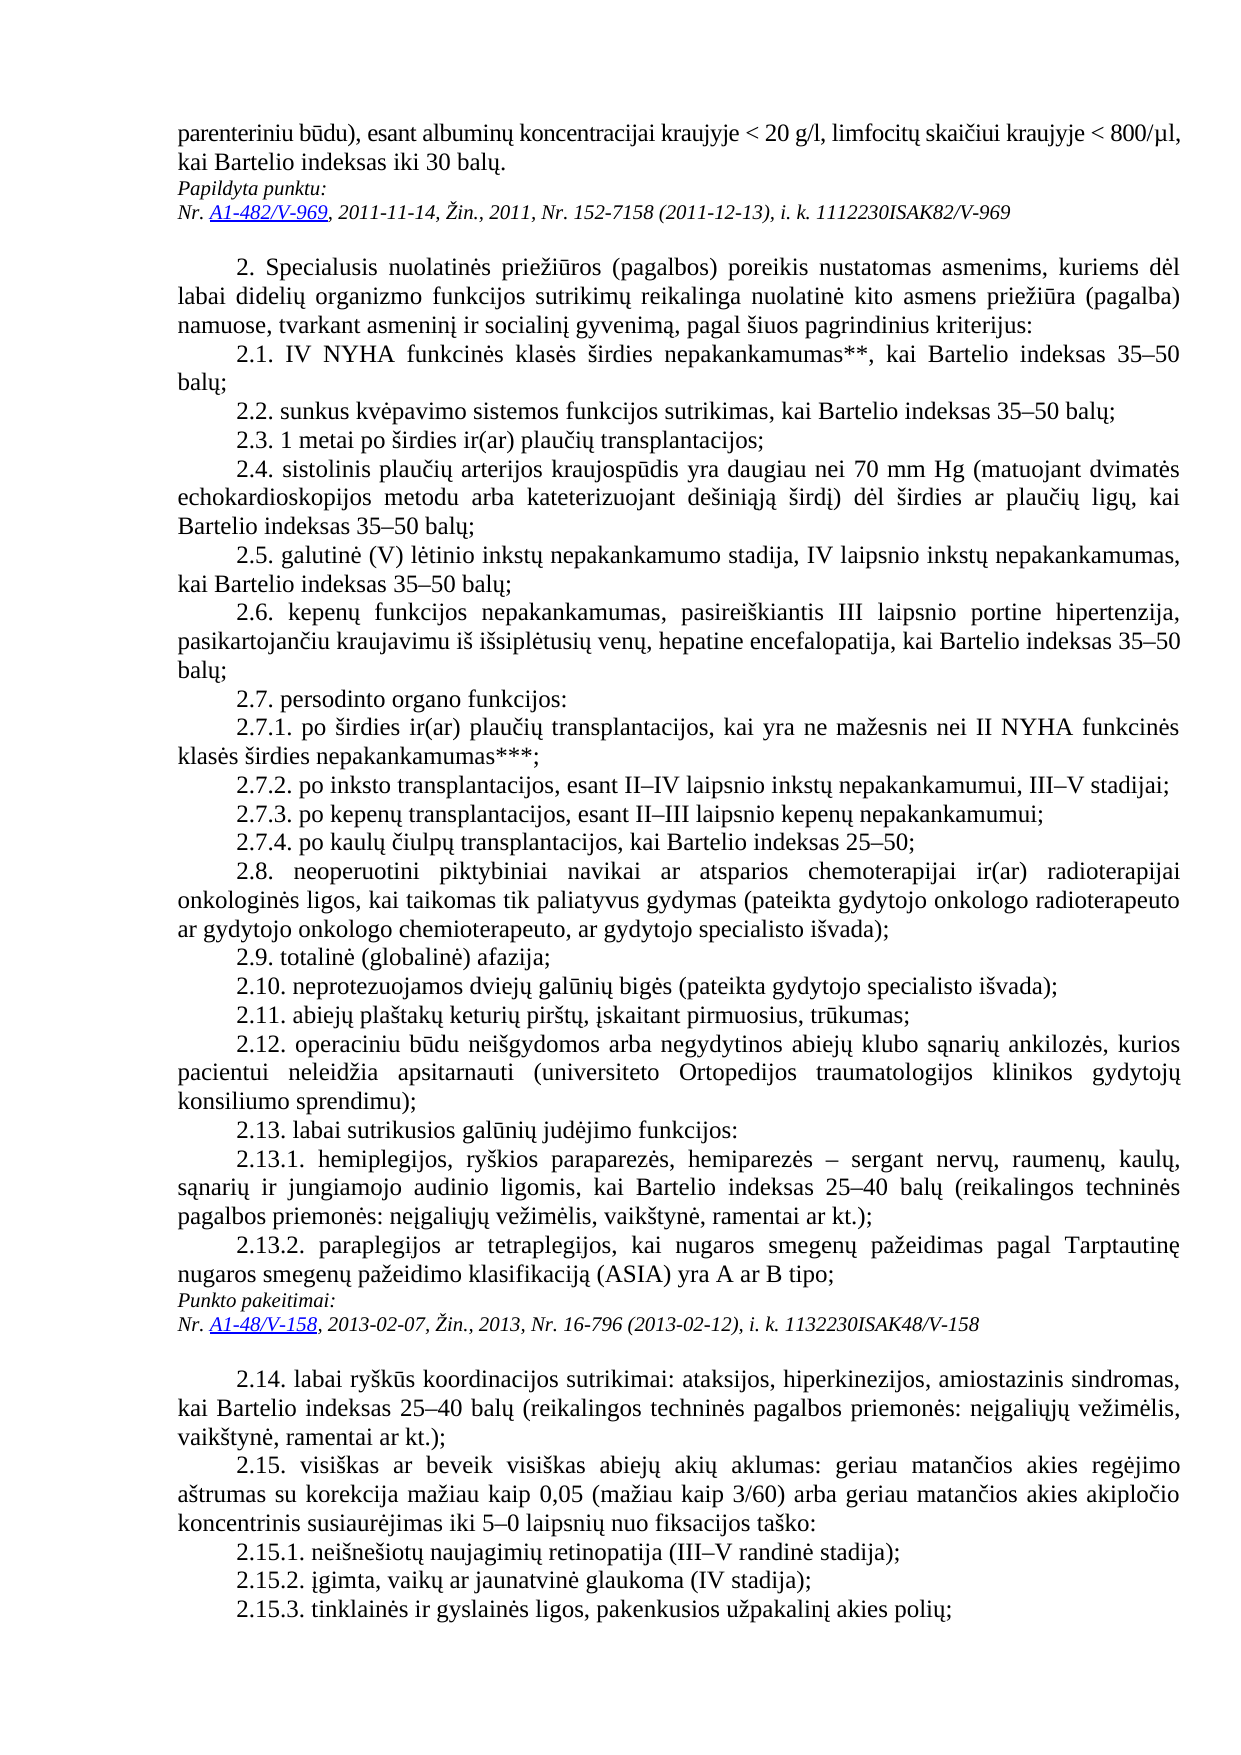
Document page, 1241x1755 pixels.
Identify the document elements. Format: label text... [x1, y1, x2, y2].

text 2.3. 1 metai po širdies ir(ar) plaučių transplantacijos; [177, 425, 1181, 454]
text 2.13. labai sutrikusios galūnių judėjimo funkcijos: [177, 1115, 1181, 1144]
text 2. Specialusis nuolatinės priežiūros (pagalbos) poreikis nustatomas asmenims, kuriems dėl labai didelių organizmo funkcijos sutrikimų reikalinga nuolatinė kito asmens priežiūra (pagalba) namuose, tvarkant asmeninį ir socialinį gyvenimą, pagal šiuos pagrindinius kriterijus: [177, 252, 1181, 339]
text Nr. A1-482/V-969, 2011-11-14, Žin., 2011, Nr. 152-7158 (2011-12-13), i. k. 1112230ISAK82/V-969 [177, 200, 1181, 224]
text Nr. A1-48/V-158, 2013-02-07, Žin., 2013, Nr. 16-796 (2013-02-12), i. k. 1132230ISAK48/V-158 [177, 1312, 1181, 1336]
text Punkto pakeitimai: [177, 1287, 1181, 1312]
text 2.13.1. hemiplegijos, ryškios paraparezės, hemiparezės – sergant nervų, raumenų, kaulų, sąnarių ir jungiamojo audinio ligomis, kai Bartelio indeksas 25–40 balų (reikalingos techninės pagalbos priemonės: neįgaliųjų vežimėlis, vaikštynė, ramentai ar kt.); [177, 1144, 1181, 1230]
text 2.15.2. įgimta, vaikų ar jaunatvinė glaukoma (IV stadija); [177, 1566, 1181, 1594]
text parenteriniu būdu), esant albuminų koncentracijai kraujyje < 20 g/l, limfocitų skaičiui kraujyje < 800/µl, kai Bartelio indeksas iki 30 balų. [177, 118, 1181, 176]
text 2.7.4. po kaulų čiulpų transplantacijos, kai Bartelio indeksas 25–50; [177, 827, 1181, 856]
text 2.11. abiejų plaštakų keturių pirštų, įskaitant pirmuosius, trūkumas; [177, 1000, 1181, 1029]
text 2.8. neoperuotini piktybiniai navikai ar atsparios chemoterapijai ir(ar) radioterapijai onkologinės ligos, kai taikomas tik paliatyvus gydymas (pateikta gydytojo onkologo radioterapeuto ar gydytojo onkologo chemioterapeuto, ar gydytojo specialisto išvada); [177, 856, 1181, 942]
text 2.4. sistolinis plaučių arterijos kraujospūdis yra daugiau nei 70 mm Hg (matuojant dvimatės echokardioskopijos metodu arba kateterizuojant dešiniąją širdį) dėl širdies ar plaučių ligų, kai Bartelio indeksas 35–50 balų; [177, 454, 1181, 540]
text 2.7.2. po inksto transplantacijos, esant II–IV laipsnio inkstų nepakankamumui, III–V stadijai; [177, 770, 1181, 799]
text 2.13.2. paraplegijos ar tetraplegijos, kai nugaros smegenų pažeidimas pagal Tarptautinę nugaros smegenų pažeidimo klasifikaciją (ASIA) yra A ar B tipo; [177, 1230, 1181, 1287]
text 2.7. persodinto organo funkcijos: [177, 684, 1181, 712]
text 2.12. operaciniu būdu neišgydomos arba negydytinos abiejų klubo sąnarių ankilozės, kurios pacientui neleidžia apsitarnauti (universiteto Ortopedijos traumatologijos klinikos gydytojų konsiliumo sprendimu); [177, 1029, 1181, 1115]
text 2.7.1. po širdies ir(ar) plaučių transplantacijos, kai yra ne mažesnis nei II NYHA funkcinės klasės širdies nepakankamumas***; [177, 712, 1181, 770]
text 2.6. kepenų funkcijos nepakankamumas, pasireiškiantis III laipsnio portine hipertenzija, pasikartojančiu kraujavimu iš išsiplėtusių venų, hepatine encefalopatija, kai Bartelio indeksas 35–50 balų; [177, 597, 1181, 684]
text 2.7.3. po kepenų transplantacijos, esant II–III laipsnio kepenų nepakankamumui; [177, 799, 1181, 827]
text 2.15. visiškas ar beveik visiškas abiejų akių aklumas: geriau matančios akies regėjimo aštrumas su korekcija mažiau kaip 0,05 (mažiau kaip 3/60) arba geriau matančios akies akipločio koncentrinis susiaurėjimas iki 5–0 laipsnių nuo fiksacijos taško: [177, 1451, 1181, 1537]
text 2.15.1. neišnešiotų naujagimių retinopatija (III–V randinė stadija); [177, 1537, 1181, 1566]
text 2.9. totalinė (globalinė) afazija; [177, 942, 1181, 971]
text 2.2. sunkus kvėpavimo sistemos funkcijos sutrikimas, kai Bartelio indeksas 35–50 balų; [177, 396, 1181, 425]
text 2.15.3. tinklainės ir gyslainės ligos, pakenkusios užpakalinį akies polių; [177, 1594, 1181, 1623]
text 2.10. neprotezuojamos dviejų galūnių bigės (pateikta gydytojo specialisto išvada); [177, 971, 1181, 1000]
text Papildyta punktu: [177, 176, 1181, 200]
text 2.14. labai ryškūs koordinacijos sutrikimai: ataksijos, hiperkinezijos, amiostazinis sindromas, kai Bartelio indeksas 25–40 balų (reikalingos techninės pagalbos priemonės: neįgaliųjų vežimėlis, vaikštynė, ramentai ar kt.); [177, 1364, 1181, 1451]
text 2.5. galutinė (V) lėtinio inkstų nepakankamumo stadija, IV laipsnio inkstų nepakankamumas, kai Bartelio indeksas 35–50 balų; [177, 540, 1181, 597]
text 2.1. IV NYHA funkcinės klasės širdies nepakankamumas**, kai Bartelio indeksas 35–50 balų; [177, 339, 1181, 396]
